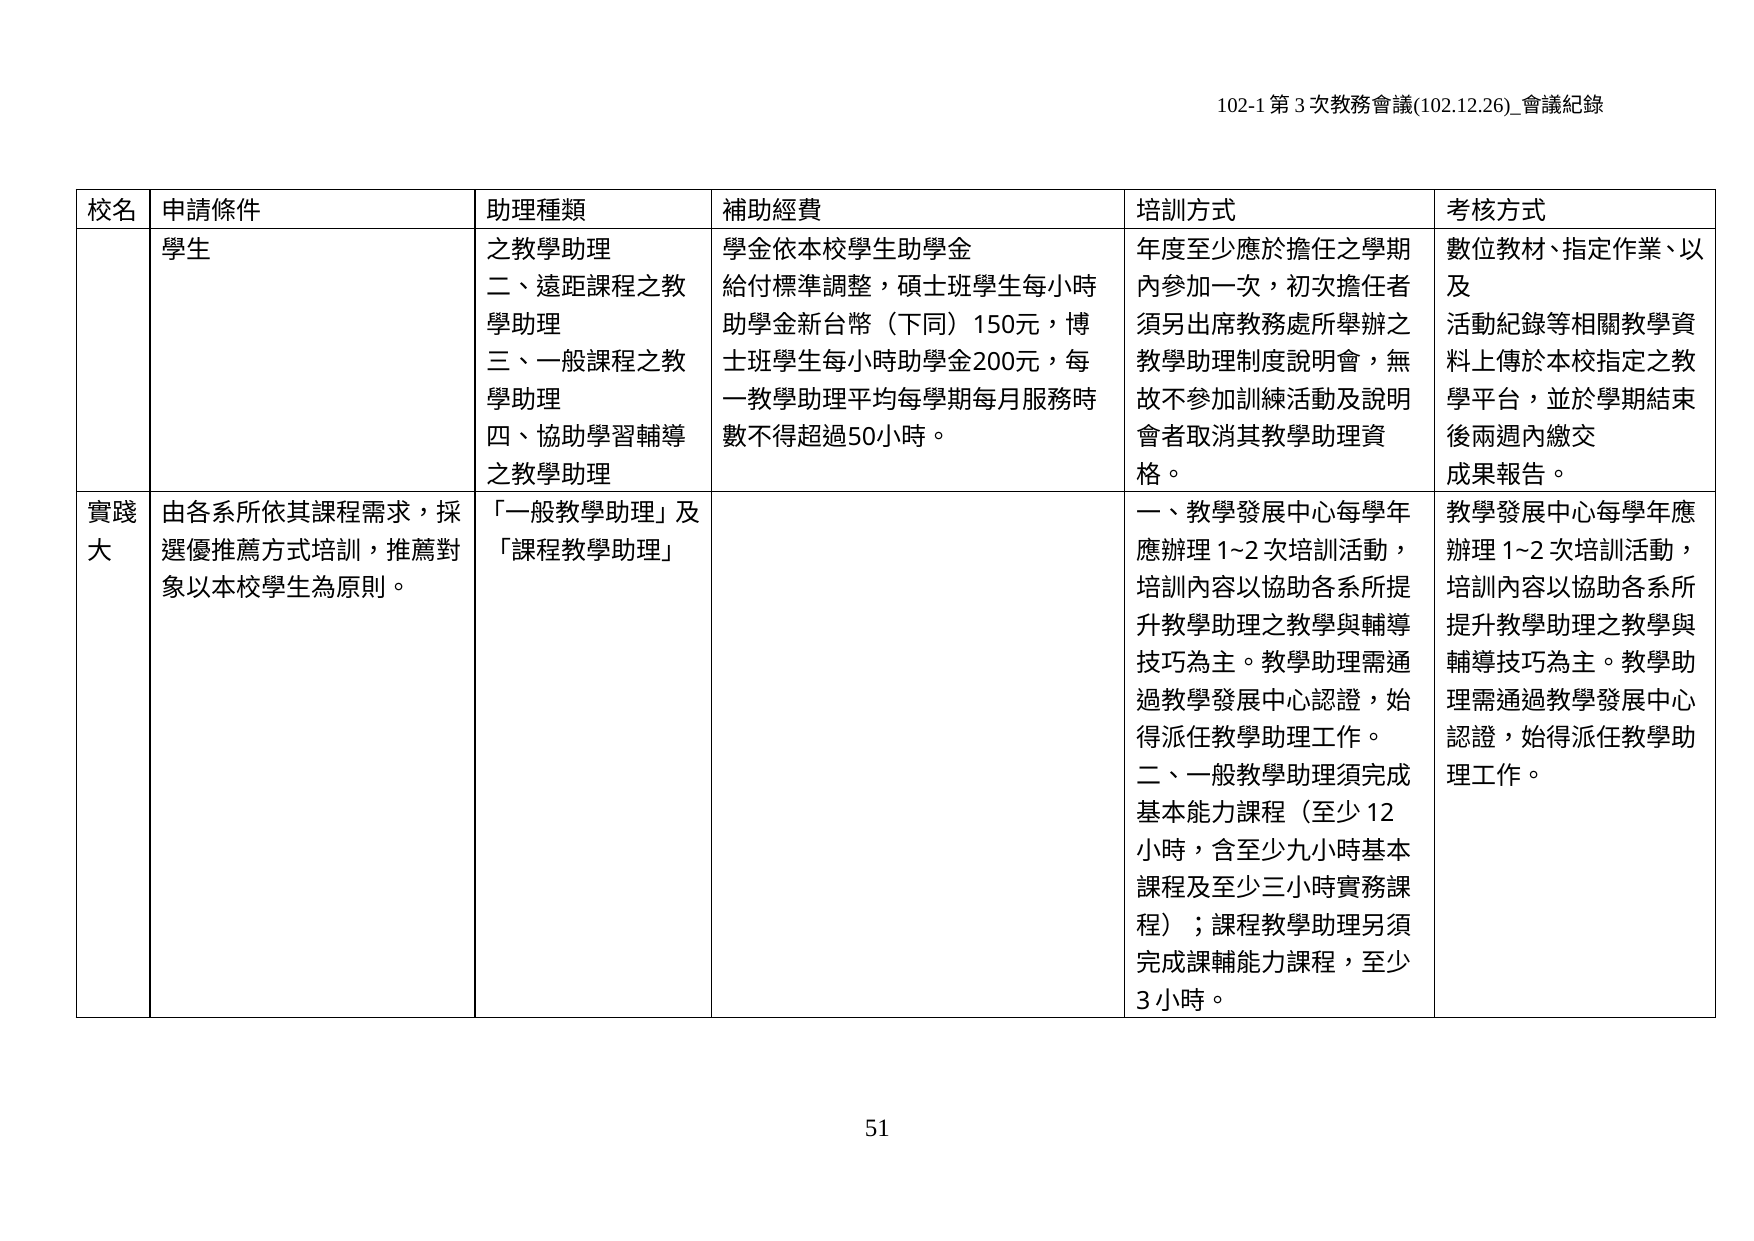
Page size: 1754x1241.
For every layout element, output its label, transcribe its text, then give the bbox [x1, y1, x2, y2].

table_cell 之教學助理 二、遠距課程之教學助理 三、一般課程之教學助理 四、協助學習輔導之教學助理 [476, 229, 711, 491]
table_header 校名 [77, 190, 149, 227]
table_cell 數位教材、指定作業、以及 活動紀錄等相關教學資料上傳於本校指定之教學平台，並於學期結束後兩週內繳交 成果報告。 [1435, 229, 1715, 491]
table_cell 學金依本校學生助學金 給付標準調整，碩士班學生每小時助學金新台幣（下同）150元，博士班學生每小時助學金200元，每一教學助理平均每學期每月服務時數不得超過50小時。 [712, 229, 1124, 491]
table_header 培訓方式 [1125, 190, 1434, 227]
table_cell [77, 229, 149, 491]
table_cell 「一般教學助理」及「課程教學助理」 [476, 492, 711, 1017]
table_cell 學生 [151, 229, 474, 491]
table_cell 年度至少應於擔任之學期內參加一次，初次擔任者須另出席教務處所舉辦之教學助理制度說明會，無故不參加訓練活動及說明會者取消其教學助理資格。 [1125, 229, 1434, 491]
table_header 申請條件 [151, 190, 474, 227]
table_header 補助經費 [712, 190, 1124, 227]
table_cell [712, 492, 1124, 1017]
table_cell 由各系所依其課程需求，採選優推薦方式培訓，推薦對象以本校學生為原則。 [151, 492, 474, 1017]
table_cell 實踐大 [77, 492, 149, 1017]
table_header 考核方式 [1435, 190, 1715, 227]
table_cell 教學發展中心每學年應辦理1~2次培訓活動，培訓內容以協助各系所提升教學助理之教學與輔導技巧為主。教學助理需通過教學發展中心認證，始得派任教學助理工作。 [1435, 492, 1715, 1017]
table_cell 一、教學發展中心每學年應辦理1~2次培訓活動，培訓內容以協助各系所提升教學助理之教學與輔導技巧為主。教學助理需通過教學發展中心認證，始得派任教學助理工作。 二、一般教學助理須完成基本能力課程（至少12小時，含至少九小時基本課程及至少三小時實務課程）；課程教學助理另須完成課輔能力課程，至少3小時。 [1125, 492, 1434, 1017]
table_header 助理種類 [476, 190, 711, 227]
